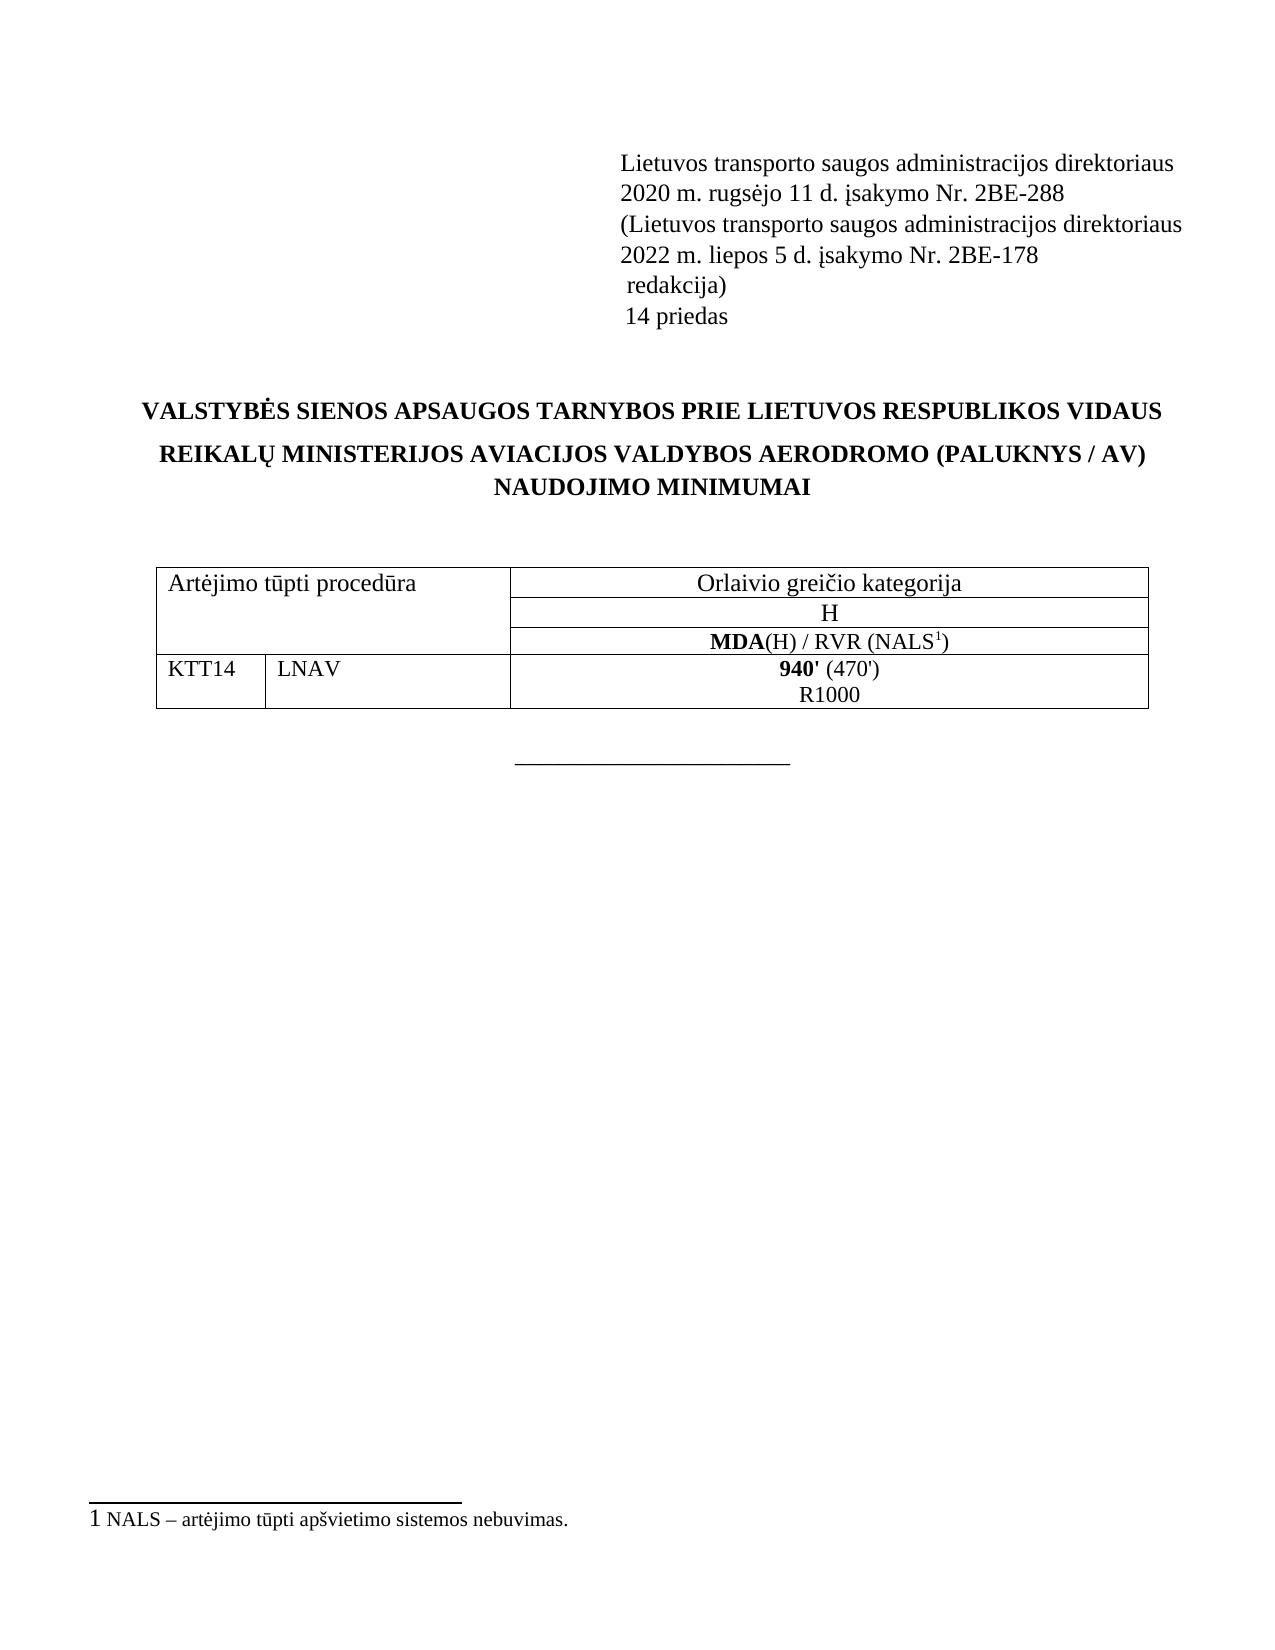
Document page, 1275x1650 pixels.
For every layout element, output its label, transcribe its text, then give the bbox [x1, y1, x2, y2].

text 14 priedas [620, 301, 1216, 330]
table_cell H [511, 598, 1148, 627]
table_cell 940' (470') R1000 [511, 655, 1148, 708]
table_cell LNAV [266, 655, 510, 708]
text 2020 m. rugsėjo 11 d. įsakymo Nr. 2BE-288 [620, 178, 1216, 207]
table_header Orlaivio greičio kategorija [511, 568, 1148, 597]
text 2022 m. liepos 5 d. įsakymo Nr. 2BE-178 [620, 240, 1216, 268]
table_cell MDA(H) / RVR (NALS) [511, 628, 1148, 654]
text redakcija) [620, 271, 1216, 299]
table_header Artėjimo tūpti procedūra [157, 568, 510, 654]
table_cell KTT14 [157, 655, 265, 708]
text (Lietuvos transporto saugos administracijos direktoriaus [620, 209, 1216, 238]
text Lietuvos transporto saugos administracijos direktoriaus [620, 148, 1216, 176]
text VALSTYBĖS SIENOS APSAUGOS TARNYBOS PRIE LIETUVOS RESPUBLIKOS VIDAUS REIKALŲ MINISTERIJOS AVIACIJOS VALDYBOS AERODROMO (PALUKNYS / AV) NAUDOJIMO MINIMUMAI [89, 396, 1216, 501]
text ______________________ [89, 739, 1216, 768]
